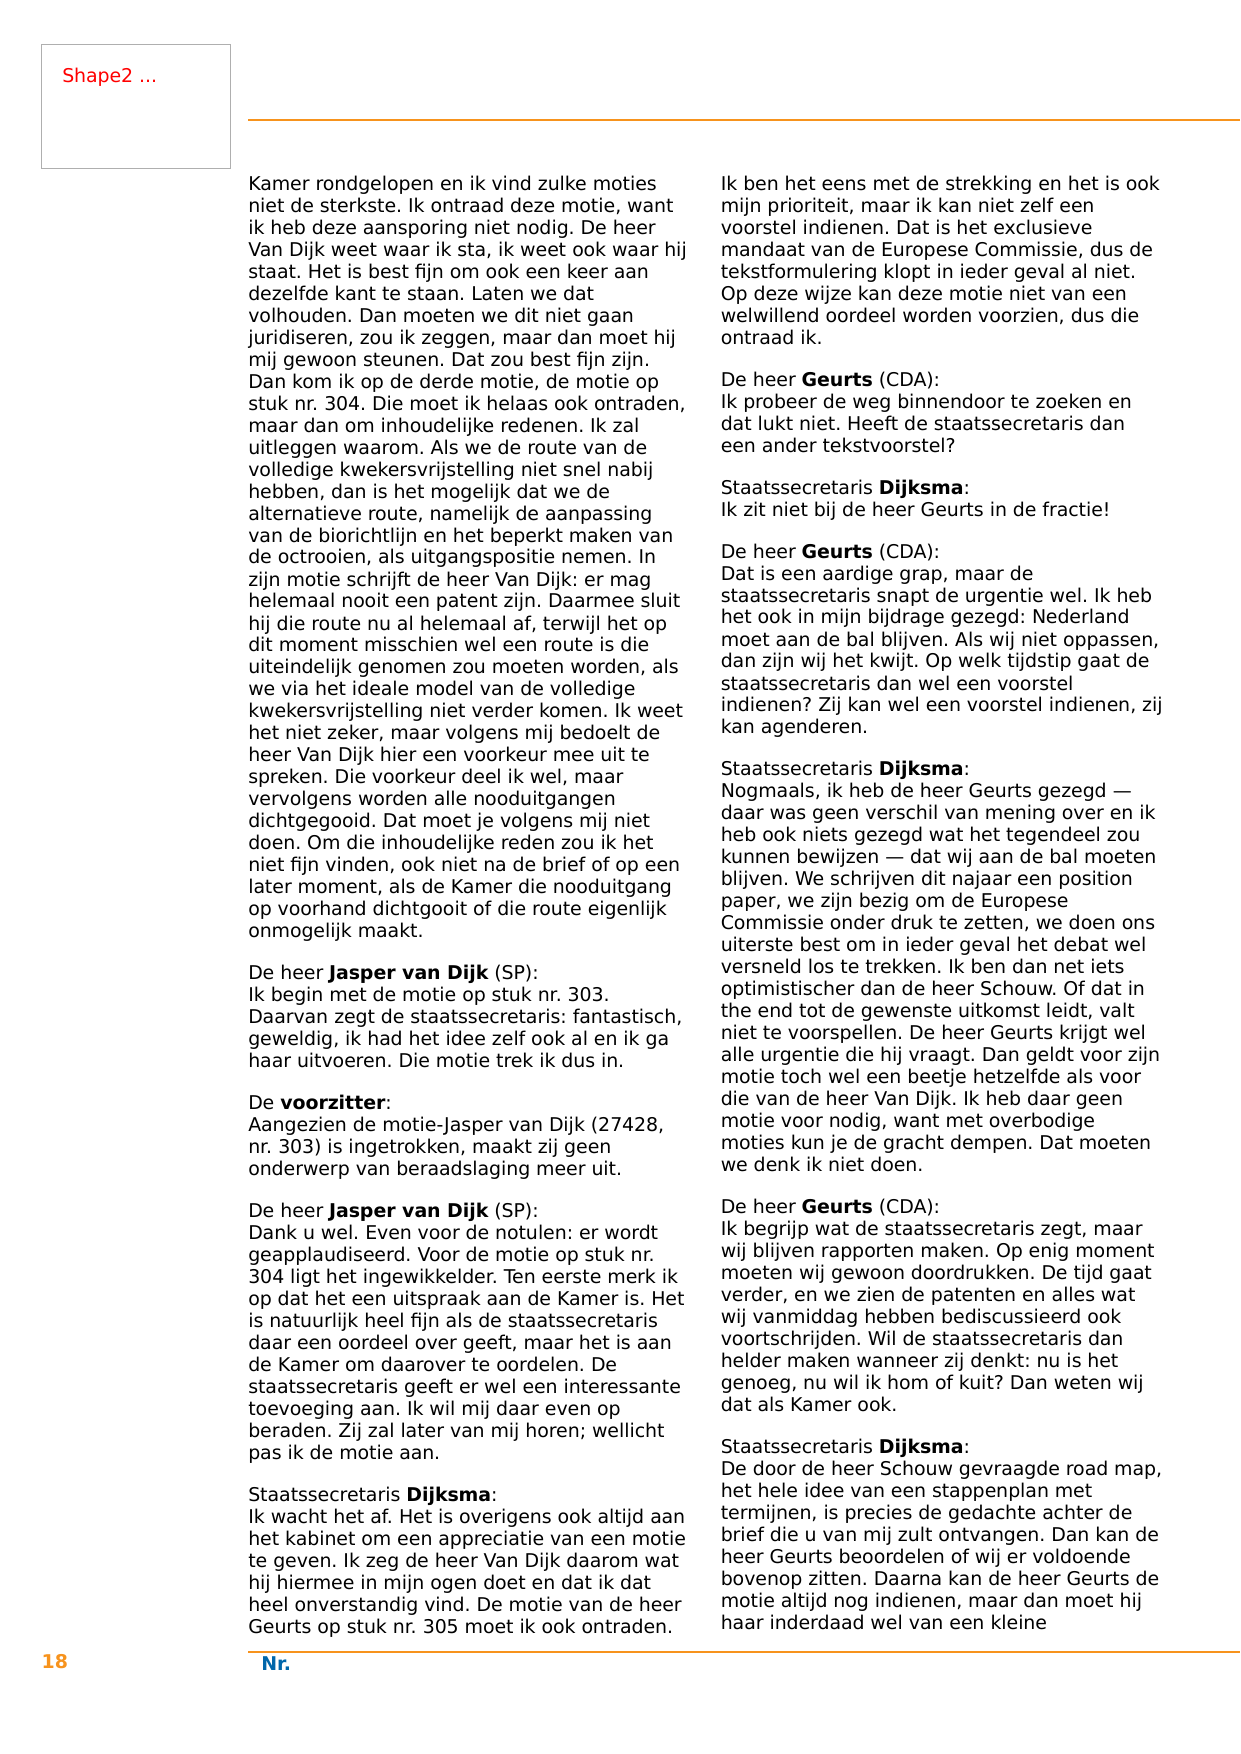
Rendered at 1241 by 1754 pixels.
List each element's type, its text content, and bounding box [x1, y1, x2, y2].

text Dan kom ik op de derde motie, de motie op stuk nr. 304. Die moet ik helaas ook ontraden, maar dan om inhoudelijke redenen. Ik zal uitleggen waarom. Als we de route van de volledige kwekersvrijstelling niet snel nabij hebben, dan is het mogelijk dat we de alternatieve route, namelijk de aanpassing van de biorichtlijn en het beperkt maken van de octrooien, als uitgangspositie nemen. In zijn motie schrijft de heer Van Dijk: er mag helemaal nooit een patent zijn. Daarmee sluit hij die route nu al helemaal af, terwijl het op dit moment misschien wel een route is die uiteindelijk genomen zou moeten worden, als we via het ideale model van de volledige kwekersvrijstelling niet verder komen. Ik weet het niet zeker, maar volgens mij bedoelt de heer Van Dijk hier een voorkeur mee uit te spreken. Die voorkeur deel ik wel, maar vervolgens worden alle nooduitgangen dichtgegooid. Dat moet je volgens mij niet doen. Om die inhoudelijke reden zou ik het niet fijn vinden, ook niet na de brief of op een later moment, als de Kamer die nooduitgang op voorhand dichtgooit of die route eigenlijk onmogelijk maakt. [248, 371, 691, 942]
text Ik ben het eens met de strekking en het is ook mijn prioriteit, maar ik kan niet zelf een voorstel indienen. Dat is het exclusieve mandaat van de Europese Commissie, dus de tekstformulering klopt in ieder geval al niet. Op deze wijze kan deze motie niet van een welwillend oordeel worden voorzien, dus die ontraad ik. [721, 173, 1163, 349]
text Staatssecretaris Dijksma: [248, 1484, 691, 1506]
text De voorzitter: [248, 1092, 691, 1114]
text Staatssecretaris Dijksma: [721, 477, 1163, 498]
text Dank u wel. Even voor de notulen: er wordt geapplaudiseerd. Voor de motie op stuk nr. 304 ligt het ingewikkelder. Ten eerste merk ik op dat het een uitspraak aan de Kamer is. Het is natuurlijk heel fijn als de staatssecretaris daar een oordeel over geeft, maar het is aan de Kamer om daarover te oordelen. De staatssecretaris geeft er wel een interessante toevoeging aan. Ik wil mij daar even op beraden. Zij zal later van mij horen; wellicht pas ik de motie aan. [248, 1222, 691, 1464]
text Ik begrijp wat de staatssecretaris zegt, maar wij blijven rapporten maken. Op enig moment moeten wij gewoon doordrukken. De tijd gaat verder, en we zien de patenten en alles wat wij vanmiddag hebben bediscussieerd ook voortschrijden. Wil de staatssecretaris dan helder maken wanneer zij denkt: nu is het genoeg, nu wil ik hom of kuit? Dan weten wij dat als Kamer ook. [721, 1218, 1163, 1416]
text Aangezien de motie-Jasper van Dijk (27428, nr. 303) is ingetrokken, maakt zij geen onderwerp van beraadslaging meer uit. [248, 1114, 691, 1180]
text De door de heer Schouw gevraagde road map, het hele idee van een stappenplan met termijnen, is precies de gedachte achter de brief die u van mij zult ontvangen. Dan kan de heer Geurts beoordelen of wij er voldoende bovenop zitten. Daarna kan de heer Geurts de motie altijd nog indienen, maar dan moet hij haar inderdaad wel van een kleine [721, 1458, 1163, 1633]
text Kamer rondgelopen en ik vind zulke moties niet de sterkste. Ik ontraad deze motie, want ik heb deze aansporing niet nodig. De heer Van Dijk weet waar ik sta, ik weet ook waar hij staat. Het is best fijn om ook een keer aan dezelfde kant te staan. Laten we dat volhouden. Dan moeten we dit niet gaan juridiseren, zou ik zeggen, maar dan moet hij mij gewoon steunen. Dat zou best fijn zijn. [248, 173, 691, 371]
text De heer Geurts (CDA): [721, 541, 1163, 562]
text Ik probeer de weg binnendoor te zoeken en dat lukt niet. Heeft de staatssecretaris dan een ander tekstvoorstel? [721, 391, 1163, 457]
text Staatssecretaris Dijksma: [721, 1436, 1163, 1458]
text De heer Jasper van Dijk (SP): [248, 962, 691, 984]
text Staatssecretaris Dijksma: [721, 758, 1163, 780]
text De heer Geurts (CDA): [721, 1196, 1163, 1218]
text Ik zit niet bij de heer Geurts in de fractie! [721, 498, 1163, 521]
text Ik begin met de motie op stuk nr. 303. Daarvan zegt de staatssecretaris: fantastisch, geweldig, ik had het idee zelf ook al en ik ga haar uitvoeren. Die motie trek ik dus in. [248, 984, 691, 1072]
text De heer Jasper van Dijk (SP): [248, 1200, 691, 1222]
text Dat is een aardige grap, maar de staatssecretaris snapt de urgentie wel. Ik heb het ook in mijn bijdrage gezegd: Nederland moet aan de bal blijven. Als wij niet oppassen, dan zijn wij het kwijt. Op welk tijdstip gaat de staatssecretaris dan wel een voorstel indienen? Zij kan wel een voorstel indienen, zij kan agenderen. [721, 562, 1163, 738]
text De heer Geurts (CDA): [721, 369, 1163, 391]
text Nogmaals, ik heb de heer Geurts gezegd — daar was geen verschil van mening over en ik heb ook niets gezegd wat het tegendeel zou kunnen bewijzen — dat wij aan de bal moeten blijven. We schrijven dit najaar een position paper, we zijn bezig om de Europese Commissie onder druk te zetten, we doen ons uiterste best om in ieder geval het debat wel versneld los te trekken. Ik ben dan net iets optimistischer dan de heer Schouw. Of dat in the end tot de gewenste uitkomst leidt, valt niet te voorspellen. De heer Geurts krijgt wel alle urgentie die hij vraagt. Dan geldt voor zijn motie toch wel een beetje hetzelfde als voor die van de heer Van Dijk. Ik heb daar geen motie voor nodig, want met overbodige moties kun je de gracht dempen. Dat moeten we denk ik niet doen. [721, 780, 1163, 1176]
text Ik wacht het af. Het is overigens ook altijd aan het kabinet om een appreciatie van een motie te geven. Ik zeg de heer Van Dijk daarom wat hij hiermee in mijn ogen doet en dat ik dat heel onverstandig vind. De motie van de heer Geurts op stuk nr. 305 moet ik ook ontraden. [248, 1506, 691, 1637]
